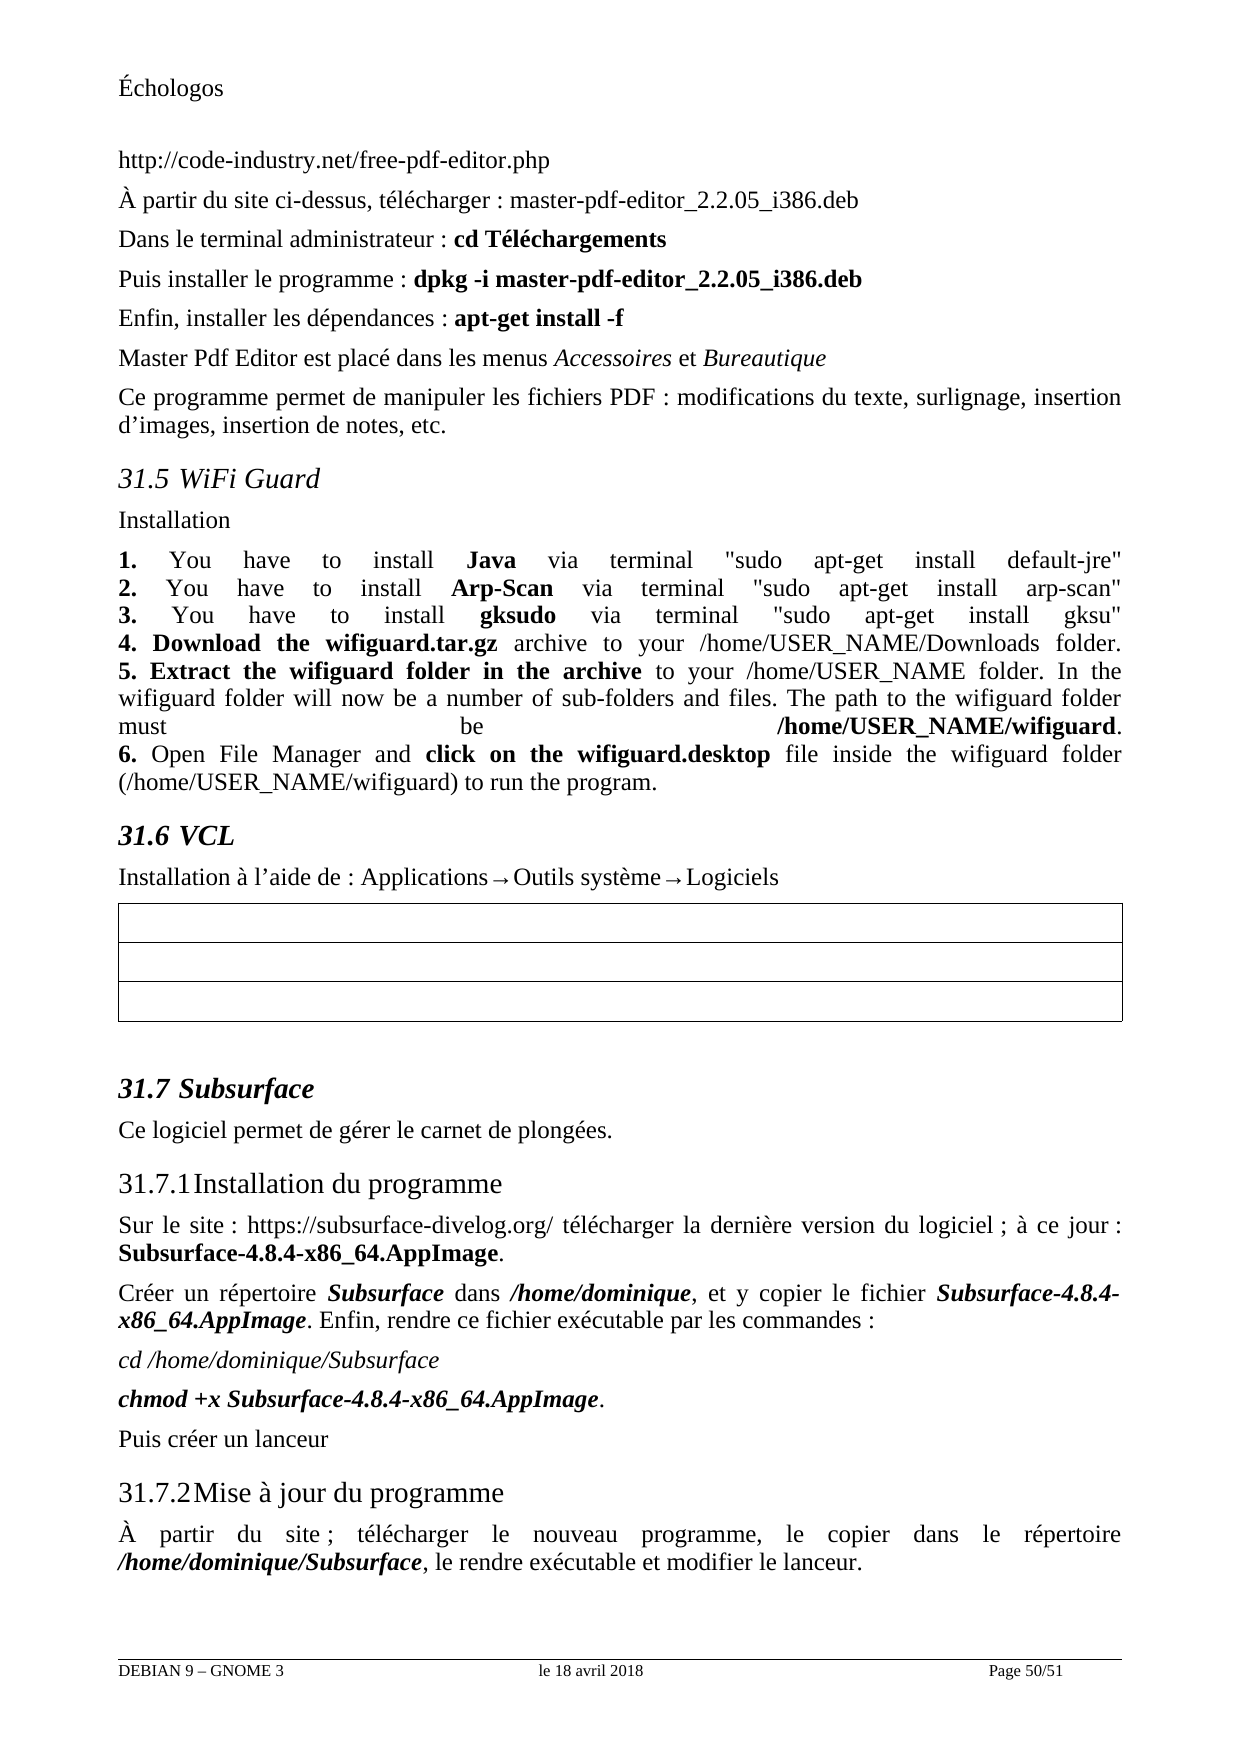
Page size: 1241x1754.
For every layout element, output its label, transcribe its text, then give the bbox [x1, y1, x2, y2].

text Puis installer le programme : dpkg -i master-pdf-editor_2.2.05_i386.deb [118, 265, 1122, 293]
text 1. You have to install Java via terminal "sudo apt-get install default-jre" 2. You have to install Arp-Scan via terminal "sudo apt-get install arp-scan" 3. You have to install gksudo via terminal "sudo apt-get install gksu" 4. Download the wifiguard.tar.gz archive to your /home/USER_NAME/Downloads folder. 5. Extract the wifiguard folder in the archive to your /home/USER_NAME folder. In the wifiguard folder will now be a number of sub-folders and files. The path to the wifiguard folder must be /home/USER_NAME/wifiguard. 6. Open File Manager and click on the wifiguard.desktop file inside the wifiguard folder (/home/USER_NAME/wifiguard) to run the program. [118, 546, 1122, 795]
text Ce programme permet de manipuler les fichiers PDF : modifications du texte, surlignage, insertion d’images, insertion de notes, etc. [118, 383, 1122, 439]
text Ce logiciel permet de gérer le carnet de plongées. [118, 1116, 1122, 1144]
text Sur le site : https://subsurface-divelog.org/ télécharger la dernière version du logiciel ; à ce jour : Subsurface-4.8.4-x86_64.AppImage. [118, 1212, 1122, 1267]
text Créer un répertoire Subsurface dans /home/dominique, et y copier le fichier Subsurface-4.8.4-x86_64.AppImage. Enfin, rendre ce fichier exécutable par les commandes : [118, 1279, 1122, 1334]
table_header [119, 943, 1122, 981]
text Master Pdf Editor est placé dans les menus Accessoires et Bureautique [118, 344, 1122, 372]
text cd /home/dominique/Subsurface [118, 1346, 1122, 1374]
subtitle VCL [118, 819, 1122, 851]
table_header [119, 904, 1122, 942]
subtitle WiFi Guard [118, 462, 1122, 495]
text Dans le terminal administrateur : cd Téléchargements [118, 226, 1122, 253]
text Puis créer un lanceur [118, 1425, 1122, 1453]
subtitle Installation du programme [118, 1167, 1122, 1200]
text À partir du site ; télécharger le nouveau programme, le copier dans le répertoire /home/dominique/Subsurface, le rendre exécutable et modifier le lanceur. [118, 1520, 1122, 1576]
text À partir du site ci-dessus, télécharger : master-pdf-editor_2.2.05_i386.deb [118, 186, 1122, 214]
text Installation [118, 507, 1122, 534]
text Enfin, installer les dépendances : apt-get install -f [118, 304, 1122, 332]
text Installation à l’aide de : Applications→Outils système→Logiciels [118, 863, 1122, 891]
table_header [119, 982, 1122, 1021]
text http://code-industry.net/free-pdf-editor.php [118, 147, 1122, 174]
subtitle Mise à jour du programme [118, 1476, 1122, 1508]
subtitle Subsurface [118, 1072, 1122, 1104]
text chmod +x Subsurface-4.8.4-x86_64.AppImage. [118, 1385, 1122, 1413]
